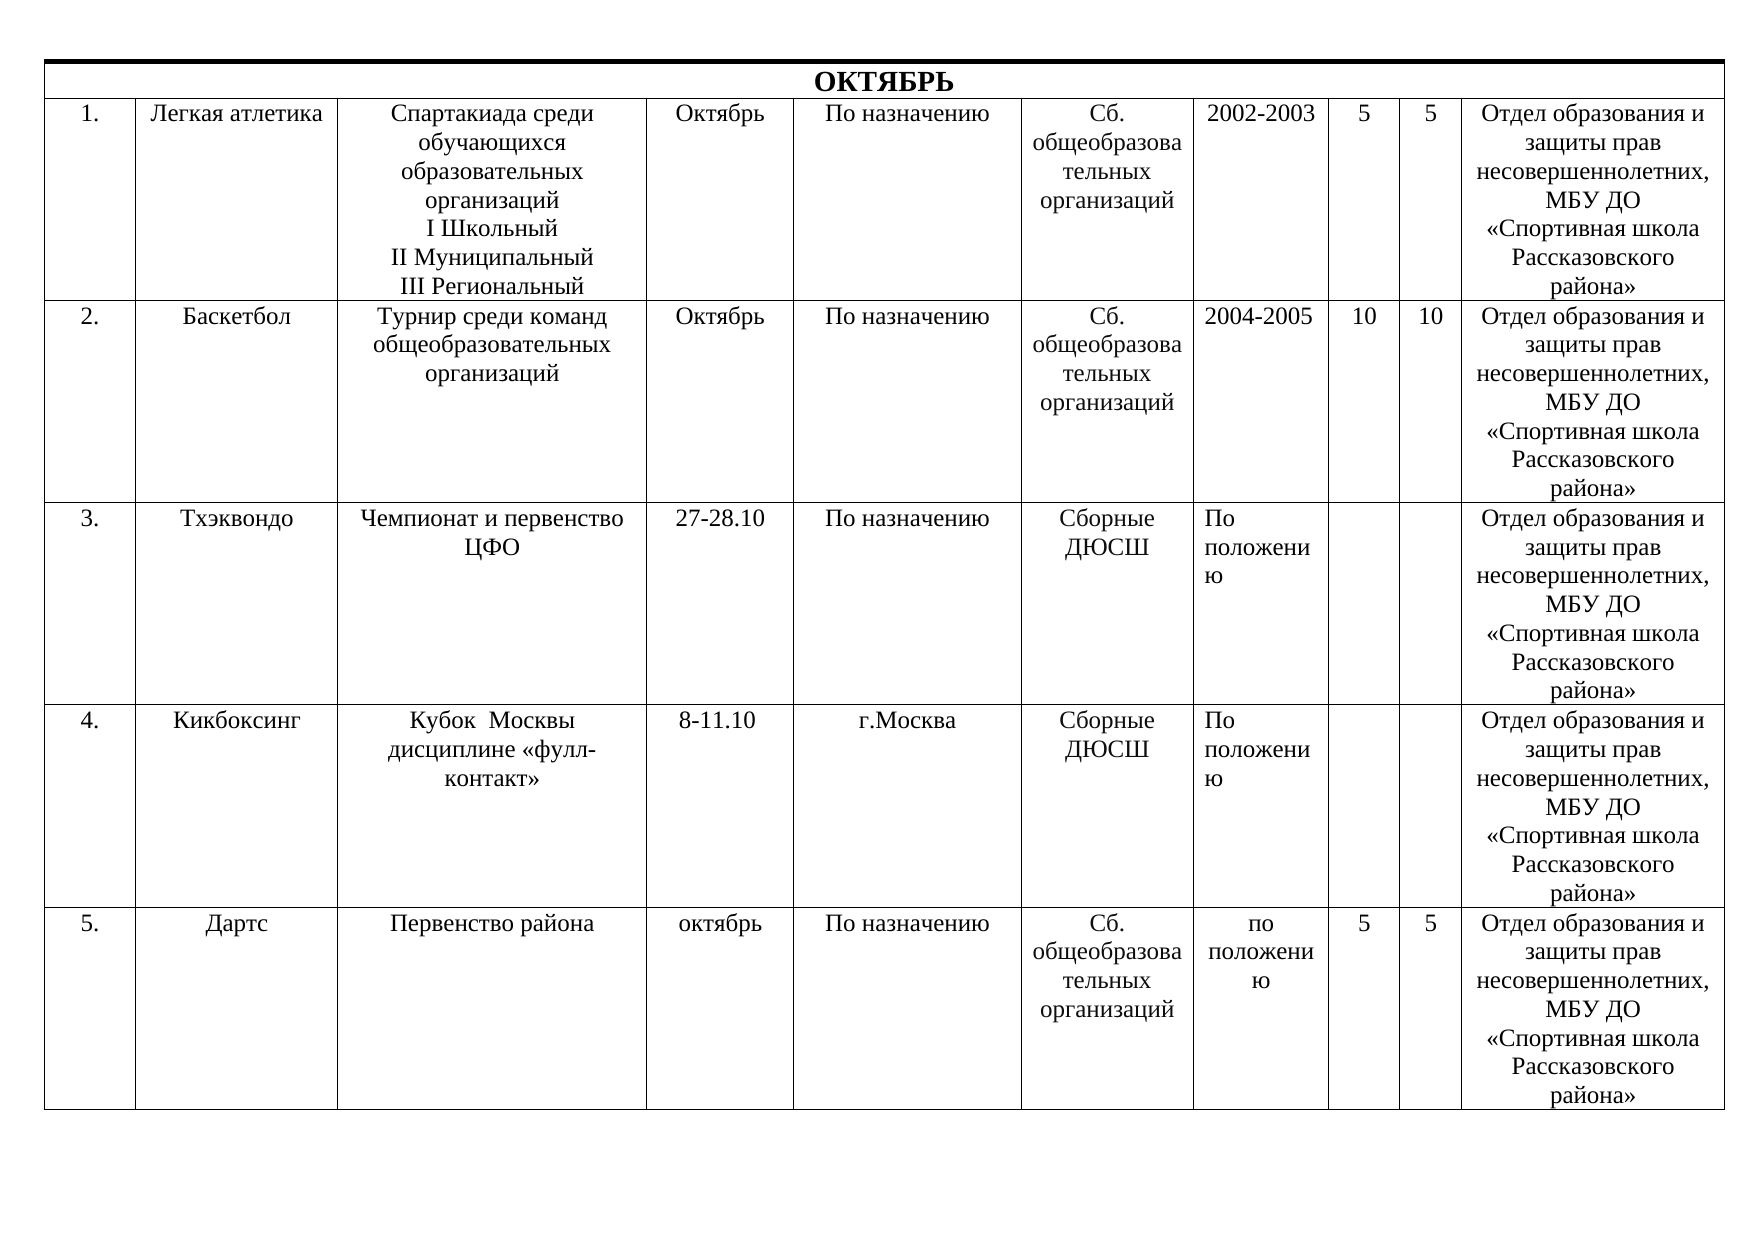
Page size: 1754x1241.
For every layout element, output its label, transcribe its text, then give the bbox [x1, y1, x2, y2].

table_cell Отдел образования и защиты прав несовершеннолетних, МБУ ДО «Спортивная школа Рассказовского района» [1462, 99, 1724, 300]
table_cell Сб. общеобразовательных организаций [1022, 908, 1193, 1109]
table_cell 3. [45, 503, 135, 704]
table_cell 2004-2005 [1194, 301, 1328, 502]
table_cell октябрь [647, 908, 793, 1109]
table_cell Сборные ДЮСШ [1022, 705, 1193, 907]
table_cell Отдел образования и защиты прав несовершеннолетних, МБУ ДО «Спортивная школа Рассказовского района» [1462, 301, 1724, 502]
table_cell 8-11.10 [647, 705, 793, 907]
table_cell По назначению [794, 99, 1021, 300]
table_cell По назначению [794, 503, 1021, 704]
table_cell Отдел образования и защиты прав несовершеннолетних, МБУ ДО «Спортивная школа Рассказовского района» [1462, 705, 1724, 907]
table_cell [1400, 705, 1461, 907]
table_cell По назначению [794, 301, 1021, 502]
table_cell [1400, 503, 1461, 704]
table_cell по положению [1194, 908, 1328, 1109]
table_cell Октябрь [647, 301, 793, 502]
table_cell По положению [1194, 503, 1328, 704]
table_cell По назначению [794, 908, 1021, 1109]
table_cell [1329, 503, 1399, 704]
table_cell Отдел образования и защиты прав несовершеннолетних, МБУ ДО «Спортивная школа Рассказовского района» [1462, 503, 1724, 704]
table_cell Легкая атлетика [136, 99, 337, 300]
table_cell Турнир среди команд общеобразовательных организаций [338, 301, 646, 502]
table_cell 27-28.10 [647, 503, 793, 704]
table_cell Сб. общеобразовательных организаций [1022, 301, 1193, 502]
table_cell 2002-2003 [1194, 99, 1328, 300]
table_cell Спартакиада среди обучающихся образовательных организаций I Школьный II Муниципальный III Региональный [338, 99, 646, 300]
table_cell Сб. общеобразовательных организаций [1022, 99, 1193, 300]
table_cell 1. [45, 99, 135, 300]
table_cell Баскетбол [136, 301, 337, 502]
table_cell ОКТЯБРЬ [45, 64, 1724, 97]
table_cell Октябрь [647, 99, 793, 300]
table_cell 2. [45, 301, 135, 502]
table_cell Кикбоксинг [136, 705, 337, 907]
table_cell По положению [1194, 705, 1328, 907]
table_cell Дартс [136, 908, 337, 1109]
table_cell 5 [1400, 908, 1461, 1109]
table_cell Чемпионат и первенство ЦФО [338, 503, 646, 704]
table_cell 5. [45, 908, 135, 1109]
table_cell Сборные ДЮСШ [1022, 503, 1193, 704]
table_cell 5 [1329, 908, 1399, 1109]
table_cell [1329, 705, 1399, 907]
table_cell 10 [1400, 301, 1461, 502]
table_cell Кубок Москвы дисциплине «фулл-контакт» [338, 705, 646, 907]
table_cell 5 [1400, 99, 1461, 300]
table_cell 5 [1329, 99, 1399, 300]
table_cell Отдел образования и защиты прав несовершеннолетних, МБУ ДО «Спортивная школа Рассказовского района» [1462, 908, 1724, 1109]
table_cell г.Москва [794, 705, 1021, 907]
table_cell Тхэквондо [136, 503, 337, 704]
table_cell 10 [1329, 301, 1399, 502]
table_cell Первенство района [338, 908, 646, 1109]
table_cell 4. [45, 705, 135, 907]
